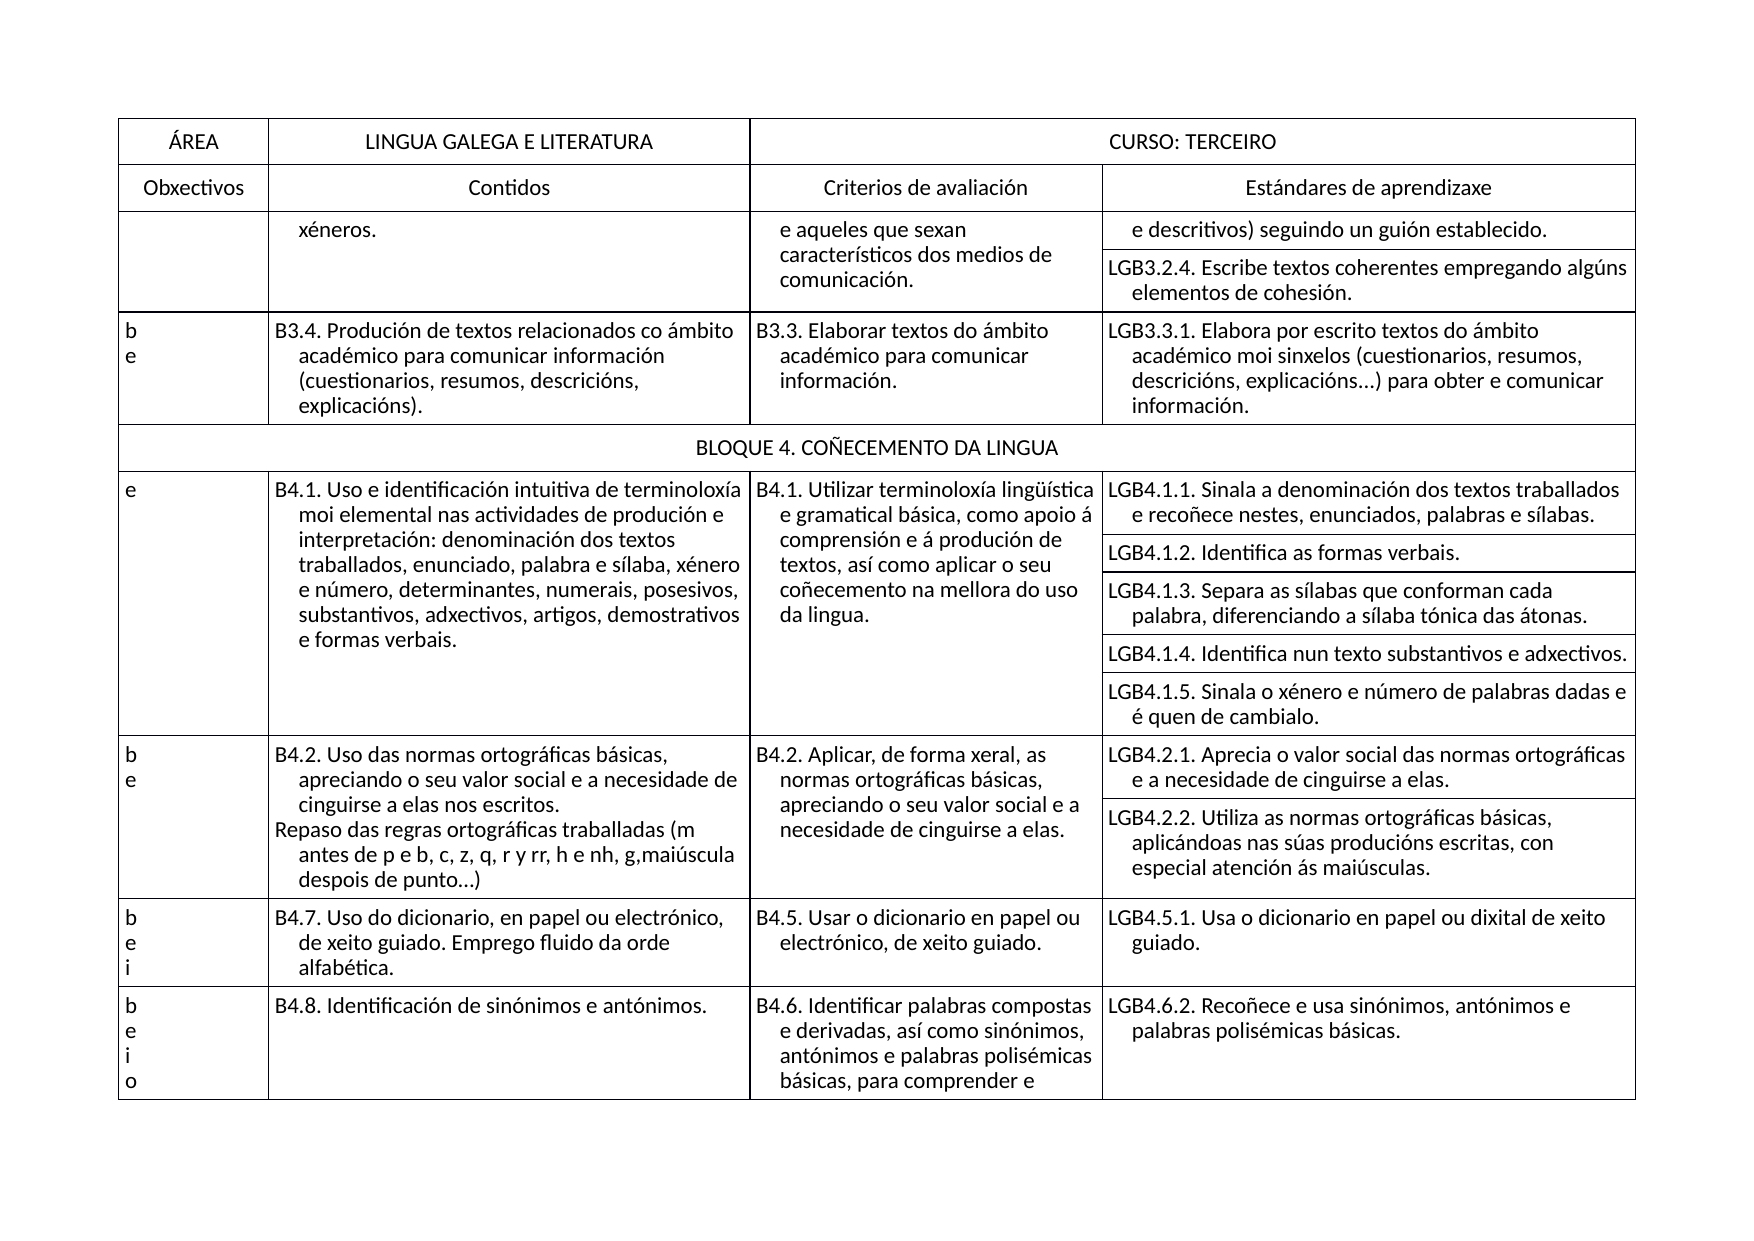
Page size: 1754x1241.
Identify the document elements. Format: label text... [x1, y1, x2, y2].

table_header LINGUA GALEGA E LITERATURA [269, 119, 749, 164]
table_cell Criterios de avaliación [751, 165, 1102, 211]
table_cell LGB4.1.2. Identifica as formas verbais. [1103, 535, 1635, 571]
table_cell e [119, 472, 268, 735]
table_cell LGB4.2.2. Utiliza as normas ortográficas básicas, aplicándoas nas súas producións escritas, con especial atención ás maiúsculas. [1103, 799, 1635, 898]
table_cell b e i [119, 899, 268, 986]
table_cell e aqueles que sexan característicos dos medios de comunicación. [751, 212, 1102, 311]
table_cell B4.2. Uso das normas ortográficas básicas, apreciando o seu valor social e a necesidade de cinguirse a elas nos escritos. Repaso das regras ortográficas traballadas (m antes de p e b, c, z, q, r y rr, h e nh, g,maiúscula despois de punto…) [269, 736, 749, 898]
table_cell Contidos [269, 165, 749, 211]
table_header CURSO: TERCEIRO [751, 119, 1635, 164]
table_cell BLOQUE 4. COÑECEMENTO DA LINGUA [119, 425, 1635, 471]
table_cell B3.3. Elaborar textos do ámbito académico para comunicar información. [751, 313, 1102, 424]
table_cell B4.6. Identificar palabras compostas e derivadas, así como sinónimos, antónimos e palabras polisémicas básicas, para comprender e [751, 987, 1102, 1099]
table_cell e descritivos) seguindo un guión establecido. [1103, 212, 1635, 248]
table_cell LGB3.2.4. Escribe textos coherentes empregando algúns elementos de cohesión. [1103, 250, 1635, 311]
table_cell B4.7. Uso do dicionario, en papel ou electrónico, de xeito guiado. Emprego fluido da orde alfabética. [269, 899, 749, 986]
table_cell LGB3.3.1. Elabora por escrito textos do ámbito académico moi sinxelos (cuestionarios, resumos, descricións, explicacións...) para obter e comunicar información. [1103, 313, 1635, 424]
table_cell B4.1. Utilizar terminoloxía lingüística e gramatical básica, como apoio á comprensión e á produción de textos, así como aplicar o seu coñecemento na mellora do uso da lingua. [751, 472, 1102, 735]
table_cell xéneros. [269, 212, 749, 311]
table_cell B4.1. Uso e identificación intuitiva de terminoloxía moi elemental nas actividades de produción e interpretación: denominación dos textos traballados, enunciado, palabra e sílaba, xénero e número, determinantes, numerais, posesivos, substantivos, adxectivos, artigos, demostrativos e formas verbais. [269, 472, 749, 735]
table_header ÁREA [119, 119, 268, 164]
table_cell [119, 212, 268, 311]
table_cell LGB4.1.3. Separa as sílabas que conforman cada palabra, diferenciando a sílaba tónica das átonas. [1103, 573, 1635, 634]
table_cell LGB4.1.1. Sinala a denominación dos textos traballados e recoñece nestes, enunciados, palabras e sílabas. [1103, 472, 1635, 533]
table_cell Estándares de aprendizaxe [1103, 165, 1635, 211]
table_cell LGB4.1.4. Identifica nun texto substantivos e adxectivos. [1103, 635, 1635, 672]
table_cell B3.4. Produción de textos relacionados co ámbito académico para comunicar información (cuestionarios, resumos, descricións, explicacións). [269, 313, 749, 424]
table_cell LGB4.6.2. Recoñece e usa sinónimos, antónimos e palabras polisémicas básicas. [1103, 987, 1635, 1099]
table_cell B4.2. Aplicar, de forma xeral, as normas ortográficas básicas, apreciando o seu valor social e a necesidade de cinguirse a elas. [751, 736, 1102, 898]
table_cell Obxectivos [119, 165, 268, 211]
table_cell LGB4.2.1. Aprecia o valor social das normas ortográficas e a necesidade de cinguirse a elas. [1103, 736, 1635, 798]
table_cell LGB4.5.1. Usa o dicionario en papel ou dixital de xeito guiado. [1103, 899, 1635, 986]
table_cell B4.8. Identificación de sinónimos e antónimos. [269, 987, 749, 1099]
table_cell b e [119, 313, 268, 424]
table_cell b e i o [119, 987, 268, 1099]
table_cell B4.5. Usar o dicionario en papel ou electrónico, de xeito guiado. [751, 899, 1102, 986]
table_cell LGB4.1.5. Sinala o xénero e número de palabras dadas e é quen de cambialo. [1103, 673, 1635, 735]
table_cell b e [119, 736, 268, 898]
